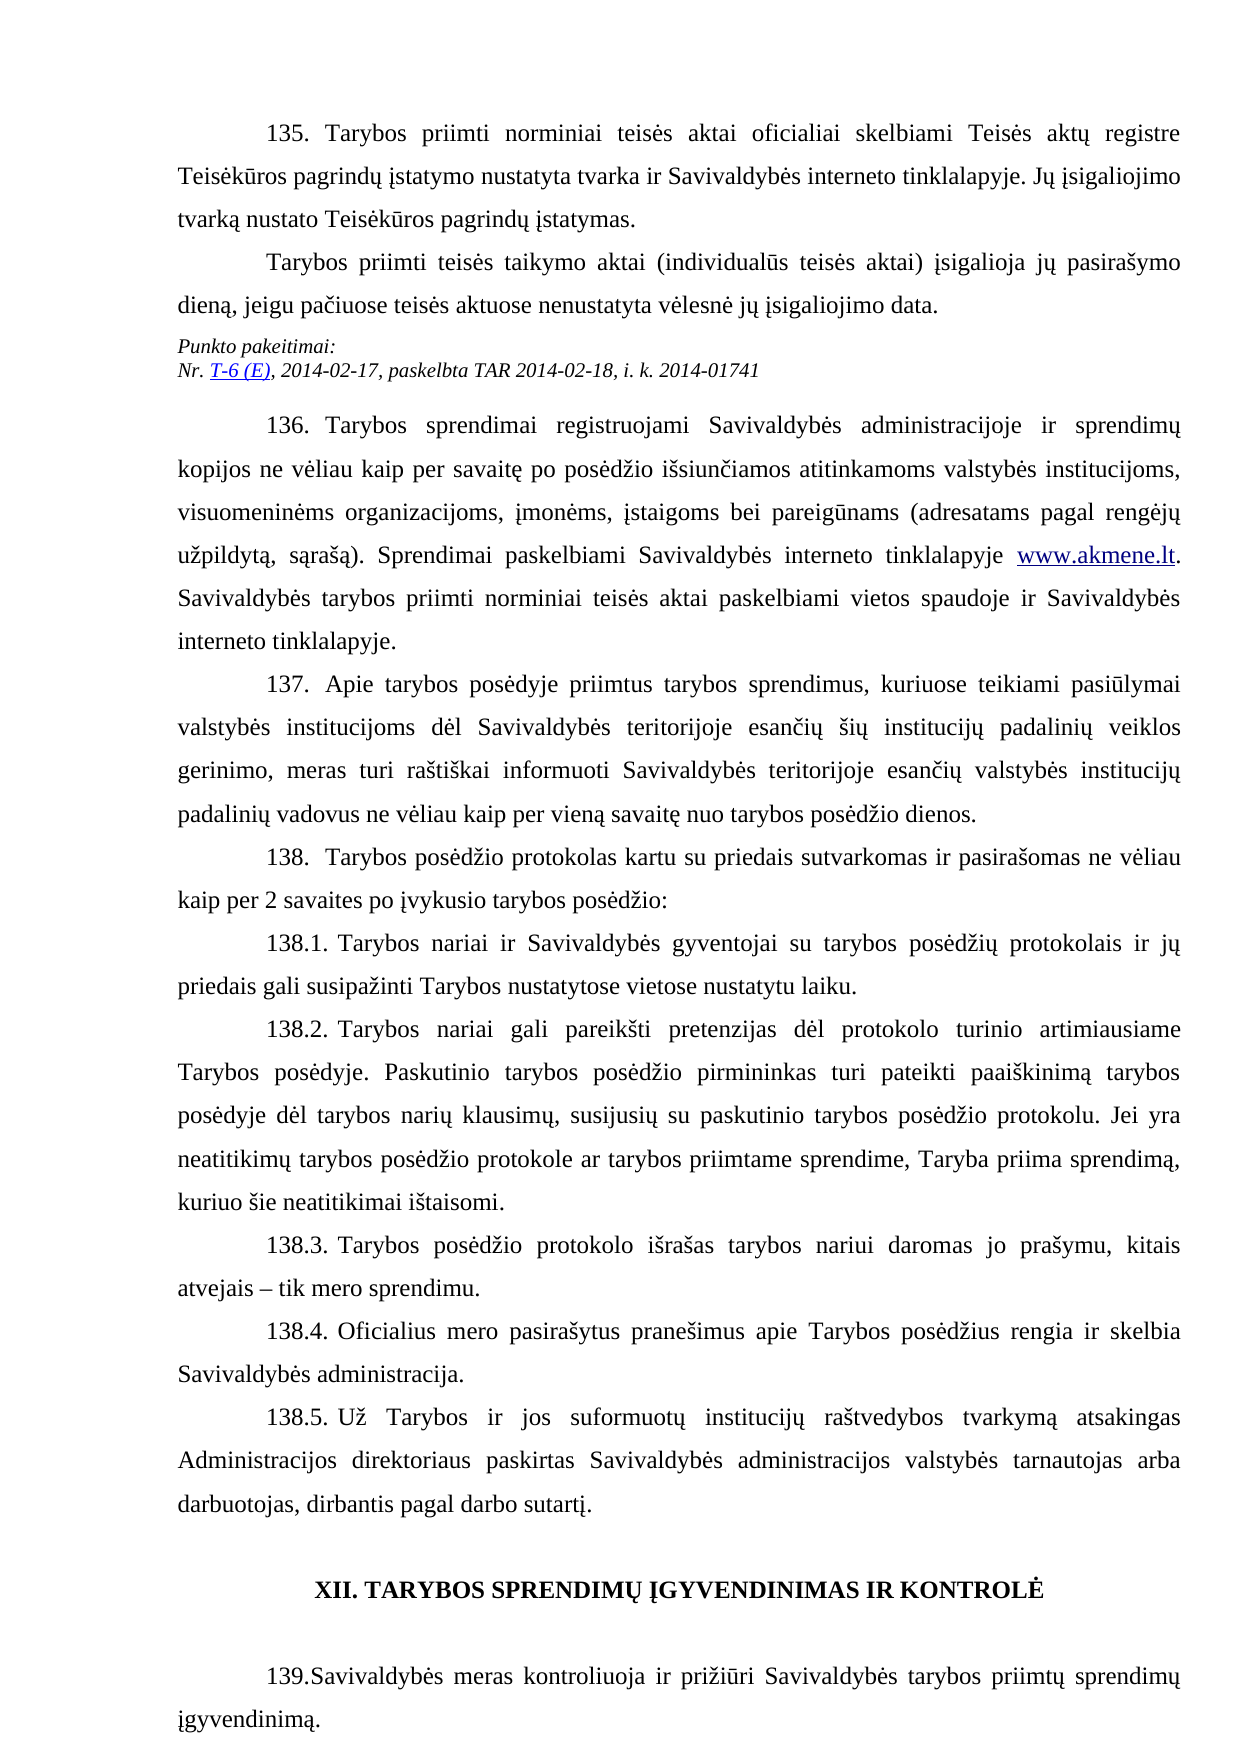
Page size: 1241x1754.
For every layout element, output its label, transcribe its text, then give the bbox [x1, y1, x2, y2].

text XII. TARYBOS SPRENDIMŲ ĮGYVENDINIMAS IR KONTROLĖ [177, 1575, 1181, 1604]
text 137. Apie tarybos posėdyje priimtus tarybos sprendimus, kuriuose teikiami pasiūlymai valstybės institucijoms dėl Savivaldybės teritorijoje esančių šių institucijų padalinių veiklos gerinimo, meras turi raštiškai informuoti Savivaldybės teritorijoje esančių valstybės institucijų padalinių vadovus ne vėliau kaip per vieną savaitę nuo tarybos posėdžio dienos. [177, 669, 1181, 827]
text 139. Savivaldybės meras kontroliuoja ir prižiūri Savivaldybės tarybos priimtų sprendimų įgyvendinimą. [177, 1661, 1181, 1733]
text 138.5. Už Tarybos ir jos suformuotų institucijų raštvedybos tvarkymą atsakingas Administracijos direktoriaus paskirtas Savivaldybės administracijos valstybės tarnautojas arba darbuotojas, dirbantis pagal darbo sutartį. [177, 1402, 1181, 1517]
text 138.4. Oficialius mero pasirašytus pranešimus apie Tarybos posėdžius rengia ir skelbia Savivaldybės administracija. [177, 1316, 1181, 1388]
text 138.1. Tarybos nariai ir Savivaldybės gyventojai su tarybos posėdžių protokolais ir jų priedais gali susipažinti Tarybos nustatytose vietose nustatytu laiku. [177, 928, 1181, 1000]
text 135. Tarybos priimti norminiai teisės aktai oficialiai skelbiami Teisės aktų registre Teisėkūros pagrindų įstatymo nustatyta tvarka ir Savivaldybės interneto tinklalapyje. Jų įsigaliojimo tvarką nustato Teisėkūros pagrindų įstatymas. [177, 118, 1181, 233]
text 138.2. Tarybos nariai gali pareikšti pretenzijas dėl protokolo turinio artimiausiame Tarybos posėdyje. Paskutinio tarybos posėdžio pirmininkas turi pateikti paaiškinimą tarybos posėdyje dėl tarybos narių klausimų, susijusių su paskutinio tarybos posėdžio protokolu. Jei yra neatitikimų tarybos posėdžio protokole ar tarybos priimtame sprendime, Taryba priima sprendimą, kuriuo šie neatitikimai ištaisomi. [177, 1014, 1181, 1216]
text Punkto pakeitimai: [177, 334, 1181, 358]
text 136. Tarybos sprendimai registruojami Savivaldybės administracijoje ir sprendimų kopijos ne vėliau kaip per savaitę po posėdžio išsiunčiamos atitinkamoms valstybės institucijoms, visuomeninėms organizacijoms, įmonėms, įstaigoms bei pareigūnams (adresatams pagal rengėjų užpildytą, sąrašą). Sprendimai paskelbiami Savivaldybės interneto tinklalapyje www.akmene.lt. Savivaldybės tarybos priimti norminiai teisės aktai paskelbiami vietos spaudoje ir Savivaldybės interneto tinklalapyje. [177, 411, 1181, 655]
text 138.3. Tarybos posėdžio protokolo išrašas tarybos nariui daromas jo prašymu, kitais atvejais – tik mero sprendimu. [177, 1230, 1181, 1302]
text Tarybos priimti teisės taikymo aktai (individualūs teisės aktai) įsigalioja jų pasirašymo dieną, jeigu pačiuose teisės aktuose nenustatyta vėlesnė jų įsigaliojimo data. [177, 247, 1181, 319]
text 138. Tarybos posėdžio protokolas kartu su priedais sutvarkomas ir pasirašomas ne vėliau kaip per 2 savaites po įvykusio tarybos posėdžio: [177, 842, 1181, 914]
text Nr. T-6 (E), 2014-02-17, paskelbta TAR 2014-02-18, i. k. 2014-01741 [177, 358, 1181, 382]
